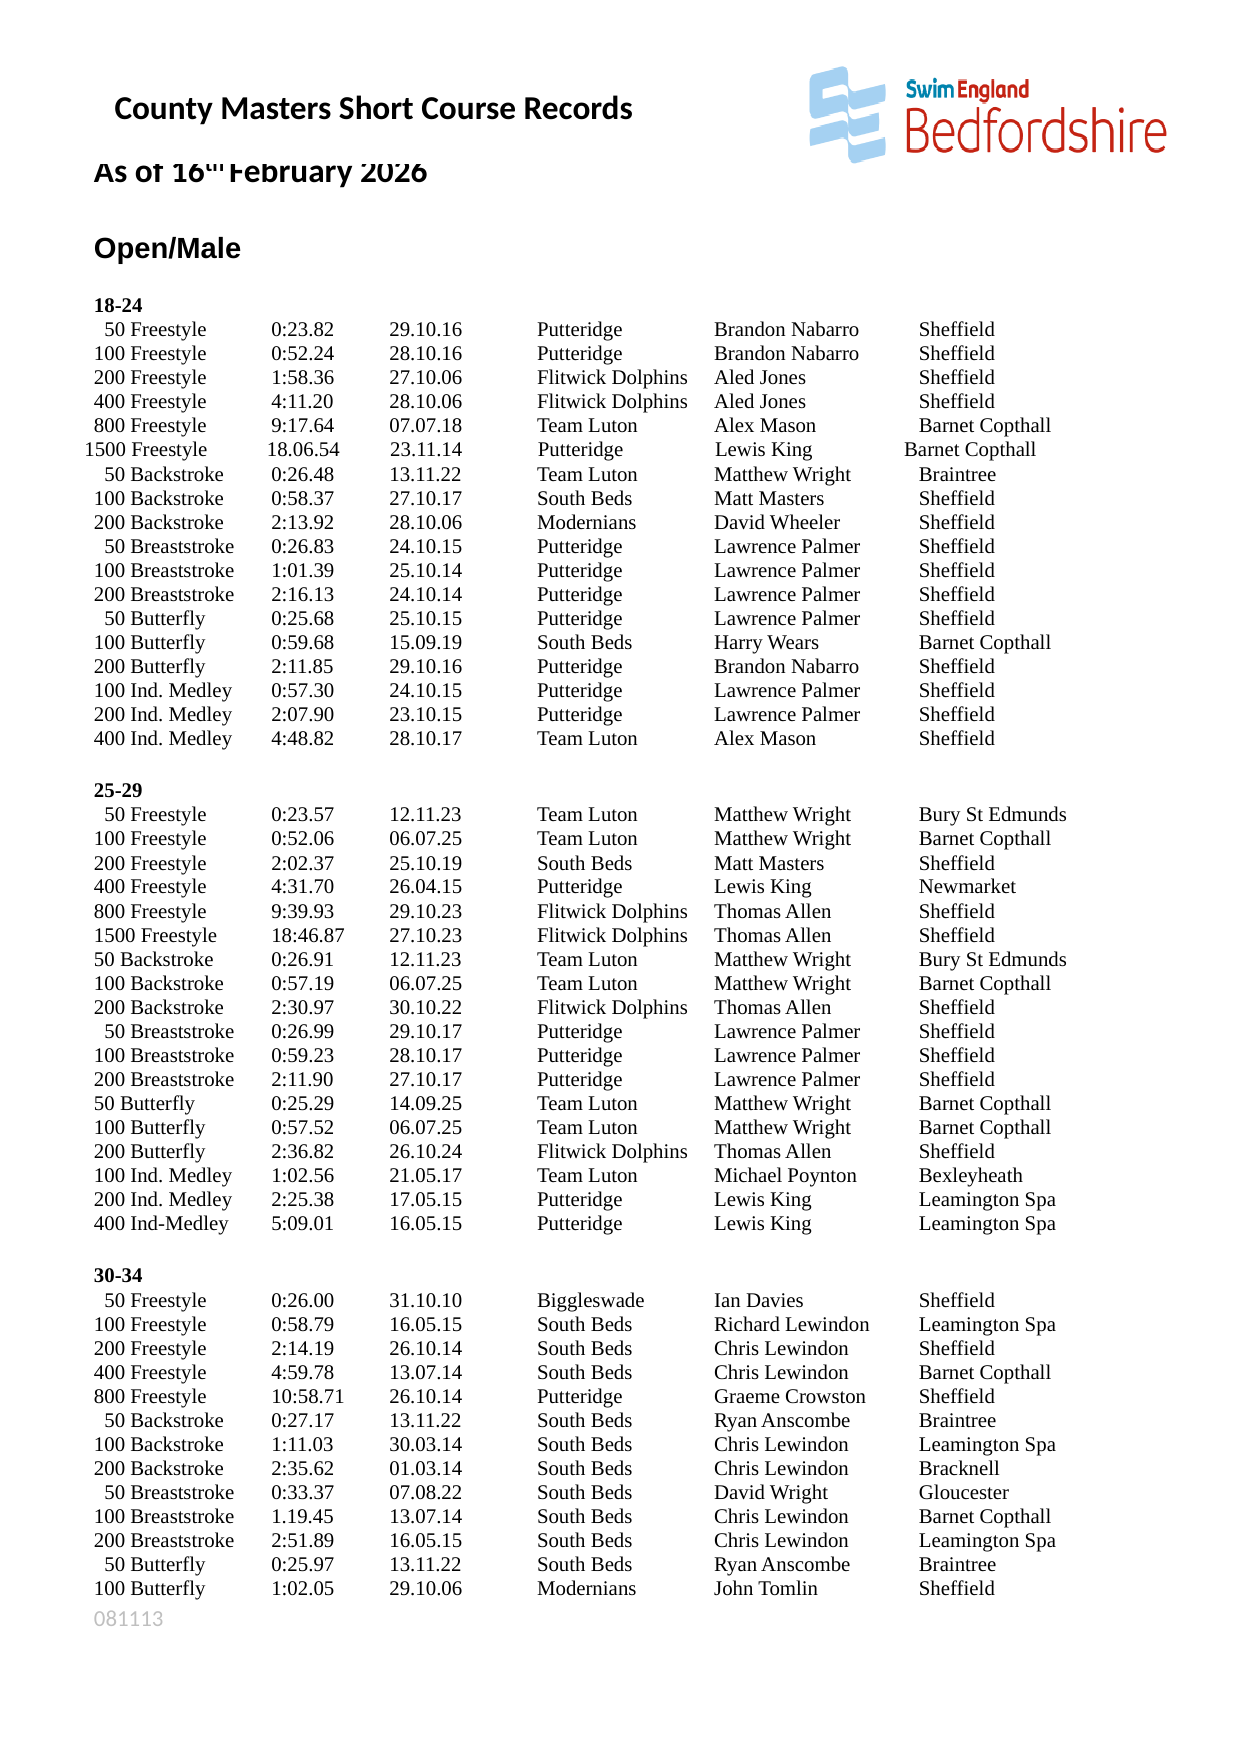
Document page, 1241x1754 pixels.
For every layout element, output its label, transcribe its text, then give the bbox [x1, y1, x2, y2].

text 100 Breaststroke 0:59.23 28.10.17 Putteridge Lawrence Palmer Sheffield [94, 1043, 1125, 1067]
text 50 Backstroke 0:27.17 13.11.22 South Beds Ryan Anscombe Braintree [94, 1408, 1125, 1432]
text 50 Freestyle 0:26.00 31.10.10 Biggleswade Ian Davies Sheffield [94, 1287, 1125, 1312]
text 50 Freestyle 0:23.82 29.10.16 Putteridge Brandon Nabarro Sheffield [94, 317, 1125, 341]
text Open/Male [94, 231, 1125, 265]
text 100 Breaststroke 1:01.39 25.10.14 Putteridge Lawrence Palmer Sheffield [94, 558, 1125, 582]
text 200 Freestyle 1:58.36 27.10.06 Flitwick Dolphins Aled Jones Sheffield [94, 365, 1125, 389]
text 100 Backstroke 0:58.37 27.10.17 South Beds Matt Masters Sheffield [94, 486, 1125, 509]
text 100 Freestyle 0:52.06 06.07.25 Team Luton Matthew Wright Barnet Copthall [94, 826, 1125, 850]
text 800 Freestyle 10:58.71 26.10.14 Putteridge Graeme Crowston Sheffield [94, 1384, 1125, 1408]
text 100 Butterfly 1:02.05 29.10.06 Modernians John Tomlin Sheffield [94, 1576, 1125, 1600]
text 100 Freestyle 0:58.79 16.05.15 South Beds Richard Lewindon Leamington Spa 200 Freestyle 2:14.19 26.10.14 South Beds Chris Lewindon Sheffield [94, 1312, 1125, 1360]
text As of 16th February 2026 [94, 150, 1125, 191]
text 1500 Freestyle 18.06.54 23.11.14 Putteridge Lewis King Barnet Copthall [79, 437, 1125, 461]
text 50 Butterfly 0:25.97 13.11.22 South Beds Ryan Anscombe Braintree [94, 1552, 1125, 1576]
text 800 Freestyle 9:39.93 29.10.23 Flitwick Dolphins Thomas Allen Sheffield [94, 898, 1125, 923]
text 400 Ind-Medley 5:09.01 16.05.15 Putteridge Lewis King Leamington Spa [94, 1211, 1125, 1235]
text 100 Backstroke 1:11.03 30.03.14 South Beds Chris Lewindon Leamington Spa [94, 1432, 1125, 1456]
text 100 Backstroke 0:57.19 06.07.25 Team Luton Matthew Wright Barnet Copthall [94, 971, 1125, 995]
text 400 Freestyle 4:59.78 13.07.14 South Beds Chris Lewindon Barnet Copthall [94, 1360, 1125, 1384]
text 100 Breaststroke 1.19.45 13.07.14 South Beds Chris Lewindon Barnet Copthall [94, 1504, 1125, 1528]
text 100 Ind. Medley 0:57.30 24.10.15 Putteridge Lawrence Palmer Sheffield [94, 678, 1125, 702]
text 200 Ind. Medley 2:25.38 17.05.15 Putteridge Lewis King Leamington Spa [94, 1187, 1125, 1211]
text 100 Butterfly 0:59.68 15.09.19 South Beds Harry Wears Barnet Copthall [94, 630, 1125, 654]
text 30-34 [94, 1263, 1125, 1287]
text 400 Freestyle 4:11.20 28.10.06 Flitwick Dolphins Aled Jones Sheffield [94, 389, 1125, 413]
text 200 Backstroke 2:35.62 01.03.14 South Beds Chris Lewindon Bracknell [94, 1456, 1125, 1480]
text 18-24 [94, 293, 1125, 317]
text 200 Freestyle 2:02.37 25.10.19 South Beds Matt Masters Sheffield [94, 850, 1125, 874]
text 1500 Freestyle 18:46.87 27.10.23 Flitwick Dolphins Thomas Allen Sheffield [94, 923, 1125, 947]
text 200 Butterfly 2:36.82 26.10.24 Flitwick Dolphins Thomas Allen Sheffield [94, 1139, 1125, 1163]
text 200 Backstroke 2:13.92 28.10.06 Modernians David Wheeler Sheffield [94, 509, 1125, 534]
text 50 Butterfly 0:25.29 14.09.25 Team Luton Matthew Wright Barnet Copthall [94, 1091, 1125, 1115]
text 400 Freestyle 4:31.70 26.04.15 Putteridge Lewis King Newmarket [94, 874, 1125, 898]
text 100 Ind. Medley 1:02.56 21.05.17 Team Luton Michael Poynton Bexleyheath [94, 1163, 1125, 1187]
text 200 Butterfly 2:11.85 29.10.16 Putteridge Brandon Nabarro Sheffield [94, 654, 1125, 678]
text 200 Ind. Medley 2:07.90 23.10.15 Putteridge Lawrence Palmer Sheffield [94, 702, 1125, 726]
text 50 Backstroke 0:26.48 13.11.22 Team Luton Matthew Wright Braintree [94, 461, 1125, 486]
text 200 Breaststroke 2:11.90 27.10.17 Putteridge Lawrence Palmer Sheffield [94, 1067, 1125, 1091]
text 400 Ind. Medley 4:48.82 28.10.17 Team Luton Alex Mason Sheffield [94, 726, 1125, 750]
text 50 Breaststroke 0:26.99 29.10.17 Putteridge Lawrence Palmer Sheffield [94, 1019, 1125, 1043]
text 25-29 [94, 778, 1125, 802]
text 800 Freestyle 9:17.64 07.07.18 Team Luton Alex Mason Barnet Copthall [94, 413, 1125, 437]
text 100 Butterfly 0:57.52 06.07.25 Team Luton Matthew Wright Barnet Copthall [94, 1115, 1125, 1139]
text 50 Butterfly 0:25.68 25.10.15 Putteridge Lawrence Palmer Sheffield [94, 606, 1125, 630]
text 200 Breaststroke 2:51.89 16.05.15 South Beds Chris Lewindon Leamington Spa [94, 1528, 1125, 1552]
text 100 Freestyle 0:52.24 28.10.16 Putteridge Brandon Nabarro Sheffield [94, 341, 1125, 365]
text 200 Breaststroke 2:16.13 24.10.14 Putteridge Lawrence Palmer Sheffield [94, 582, 1125, 606]
text 200 Backstroke 2:30.97 30.10.22 Flitwick Dolphins Thomas Allen Sheffield [94, 995, 1125, 1019]
text 50 Breaststroke 0:26.83 24.10.15 Putteridge Lawrence Palmer Sheffield [94, 534, 1125, 558]
text 50 Breaststroke 0:33.37 07.08.22 South Beds David Wright Gloucester [94, 1480, 1125, 1504]
text 50 Freestyle 0:23.57 12.11.23 Team Luton Matthew Wright Bury St Edmunds [94, 802, 1125, 826]
text 50 Backstroke 0:26.91 12.11.23 Team Luton Matthew Wright Bury St Edmunds [94, 947, 1125, 971]
